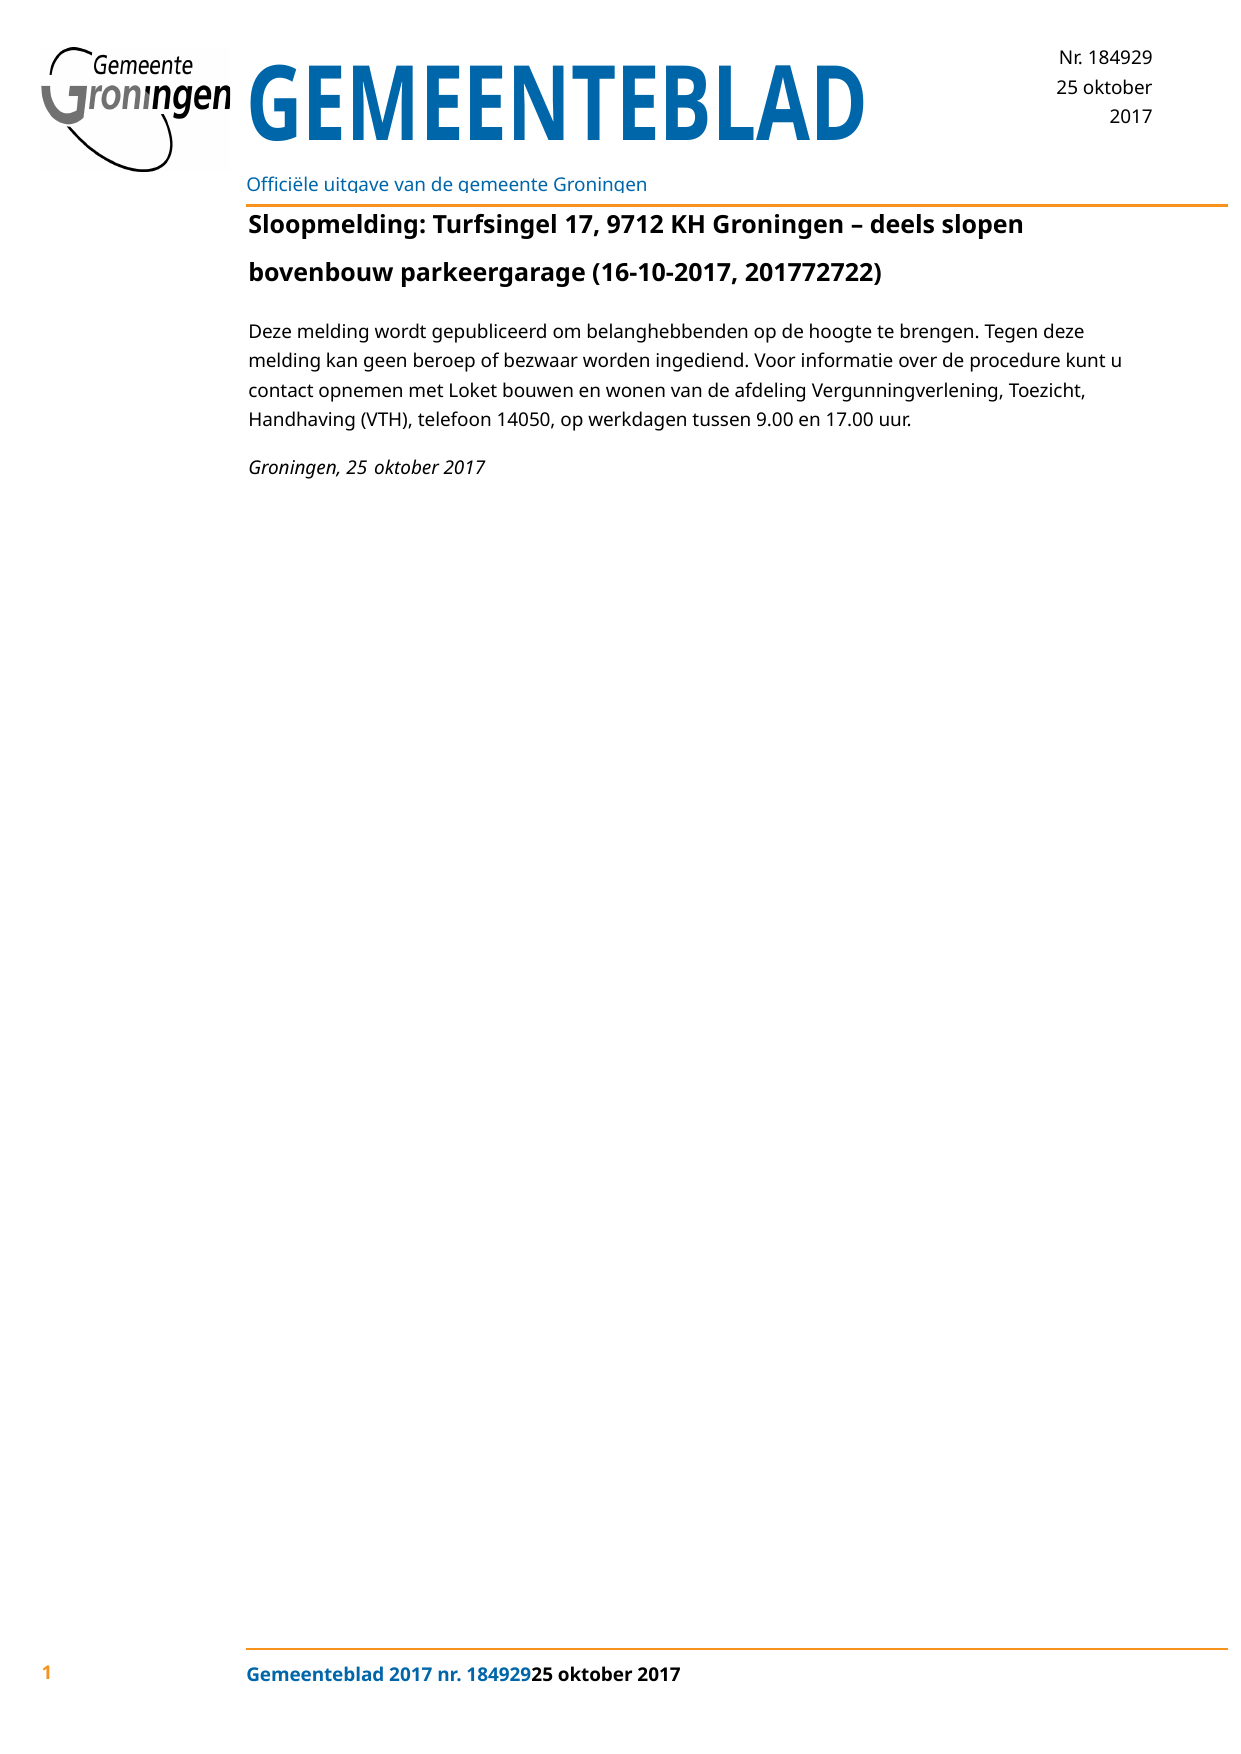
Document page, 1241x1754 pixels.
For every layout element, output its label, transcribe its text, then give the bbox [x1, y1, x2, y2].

picture [41, 47, 231, 172]
text Deze melding wordt gepubliceerd om belanghebbenden op de hoogte te brengen. Tegen deze melding kan geen beroep of bezwaar worden ingediend. Voor informatie over de procedure kunt u contact opnemen met Loket bouwen en wonen van de afdeling Vergunningverlening, Toezicht, Handhaving (VTH), telefoon 14050, op werkdagen tussen 9.00 en 17.00 uur. [248, 318, 1152, 432]
text Groningen, 25 oktober 2017 [248, 454, 1152, 480]
text Sloopmelding: Turfsingel 17, 9712 KH Groningen – deels slopen bovenbouw parkeergarage (16-10-2017, 201772722) [248, 207, 1152, 288]
